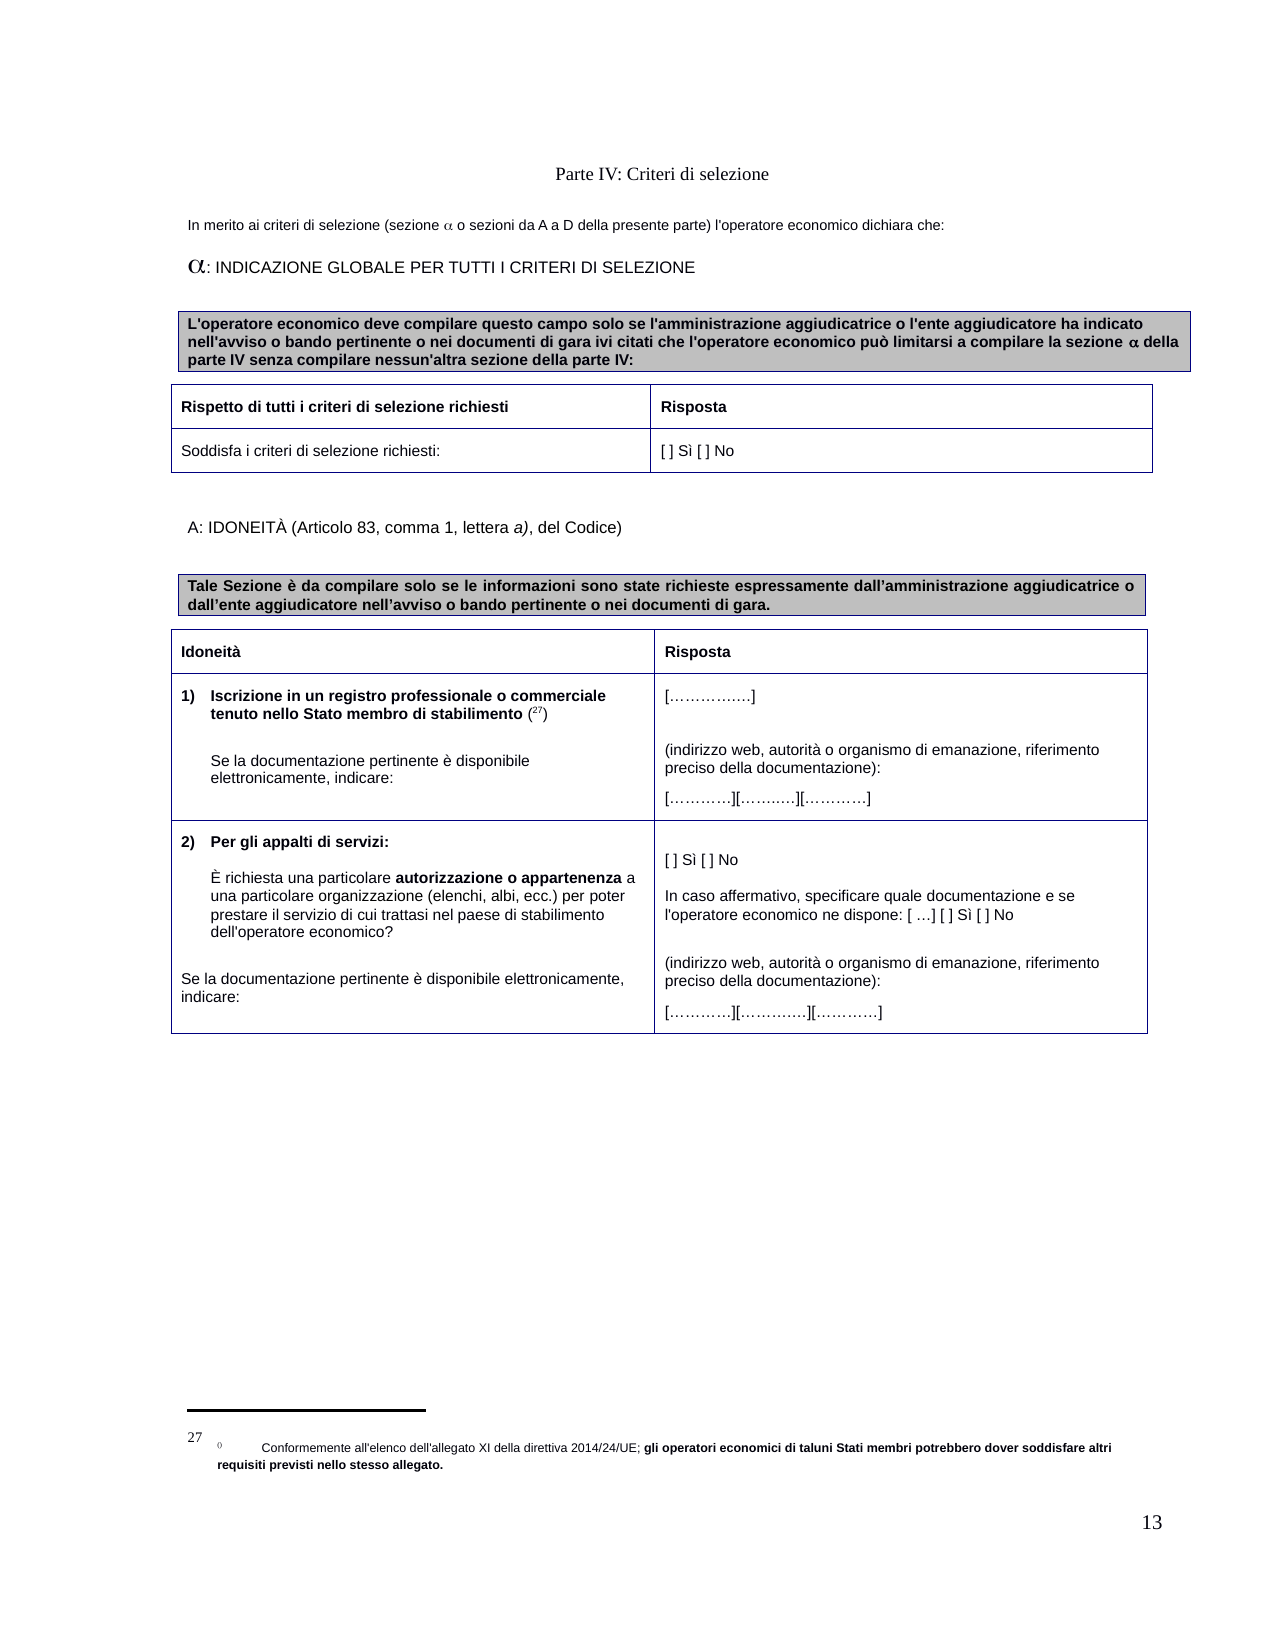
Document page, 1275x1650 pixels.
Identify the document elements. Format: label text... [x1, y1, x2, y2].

table_cell Iscrizione in un registro professionale o commerciale tenuto nello Stato membro di stabilimento () Se la documentazione pertinente è disponibile elettronicamente, indicare: [172, 674, 654, 819]
table_cell [………….…] (indirizzo web, autorità o organismo di emanazione, riferimento preciso della documentazione): […………][……..…][…………] [655, 674, 1147, 819]
table_cell [ ] Sì [ ] No In caso affermativo, specificare quale documentazione e se l'operatore economico ne dispone: [ …] [ ] Sì [ ] No (indirizzo web, autorità o organismo di emanazione, riferimento preciso della documentazione): […………][……….…][…………] [655, 821, 1147, 1033]
table_cell [ ] Sì [ ] No [651, 429, 1152, 472]
text In merito ai criteri di selezione (sezione  o sezioni da A a D della presente parte) l'operatore economico dichiara che: [187, 217, 1137, 234]
table_header Rispetto di tutti i criteri di selezione richiesti [172, 385, 650, 428]
table_header Risposta [651, 385, 1152, 428]
text Parte IV: Criteri di selezione [187, 162, 1137, 184]
text L'operatore economico deve compilare questo campo solo se l'amministrazione aggiudicatrice o l'ente aggiudicatore ha indicato nell'avviso o bando pertinente o nei documenti di gara ivi citati che l'operatore economico può limitarsi a compilare la sezione  della parte IV senza compilare nessun'altra sezione della parte IV: [179, 312, 1190, 371]
table_cell Per gli appalti di servizi: È richiesta una particolare autorizzazione o appartenenza a una particolare organizzazione (elenchi, albi, ecc.) per poter prestare il servizio di cui trattasi nel paese di stabilimento dell'operatore economico? Se la documentazione pertinente è disponibile elettronicamente, indicare: [172, 821, 654, 1033]
table_cell Soddisfa i criteri di selezione richiesti: [172, 429, 650, 472]
text Tale Sezione è da compilare solo se le informazioni sono state richieste espressamente dall’amministrazione aggiudicatrice o dall’ente aggiudicatore nell’avviso o bando pertinente o nei documenti di gara. [179, 575, 1145, 615]
table_header Idoneità [172, 630, 654, 673]
table_header Risposta [655, 630, 1147, 673]
title : Indicazione globale per tutti i criteri di selezione [187, 253, 1137, 279]
title A: Idoneità (Articolo 83, comma 1, lettera a), del Codice) [187, 517, 1137, 537]
